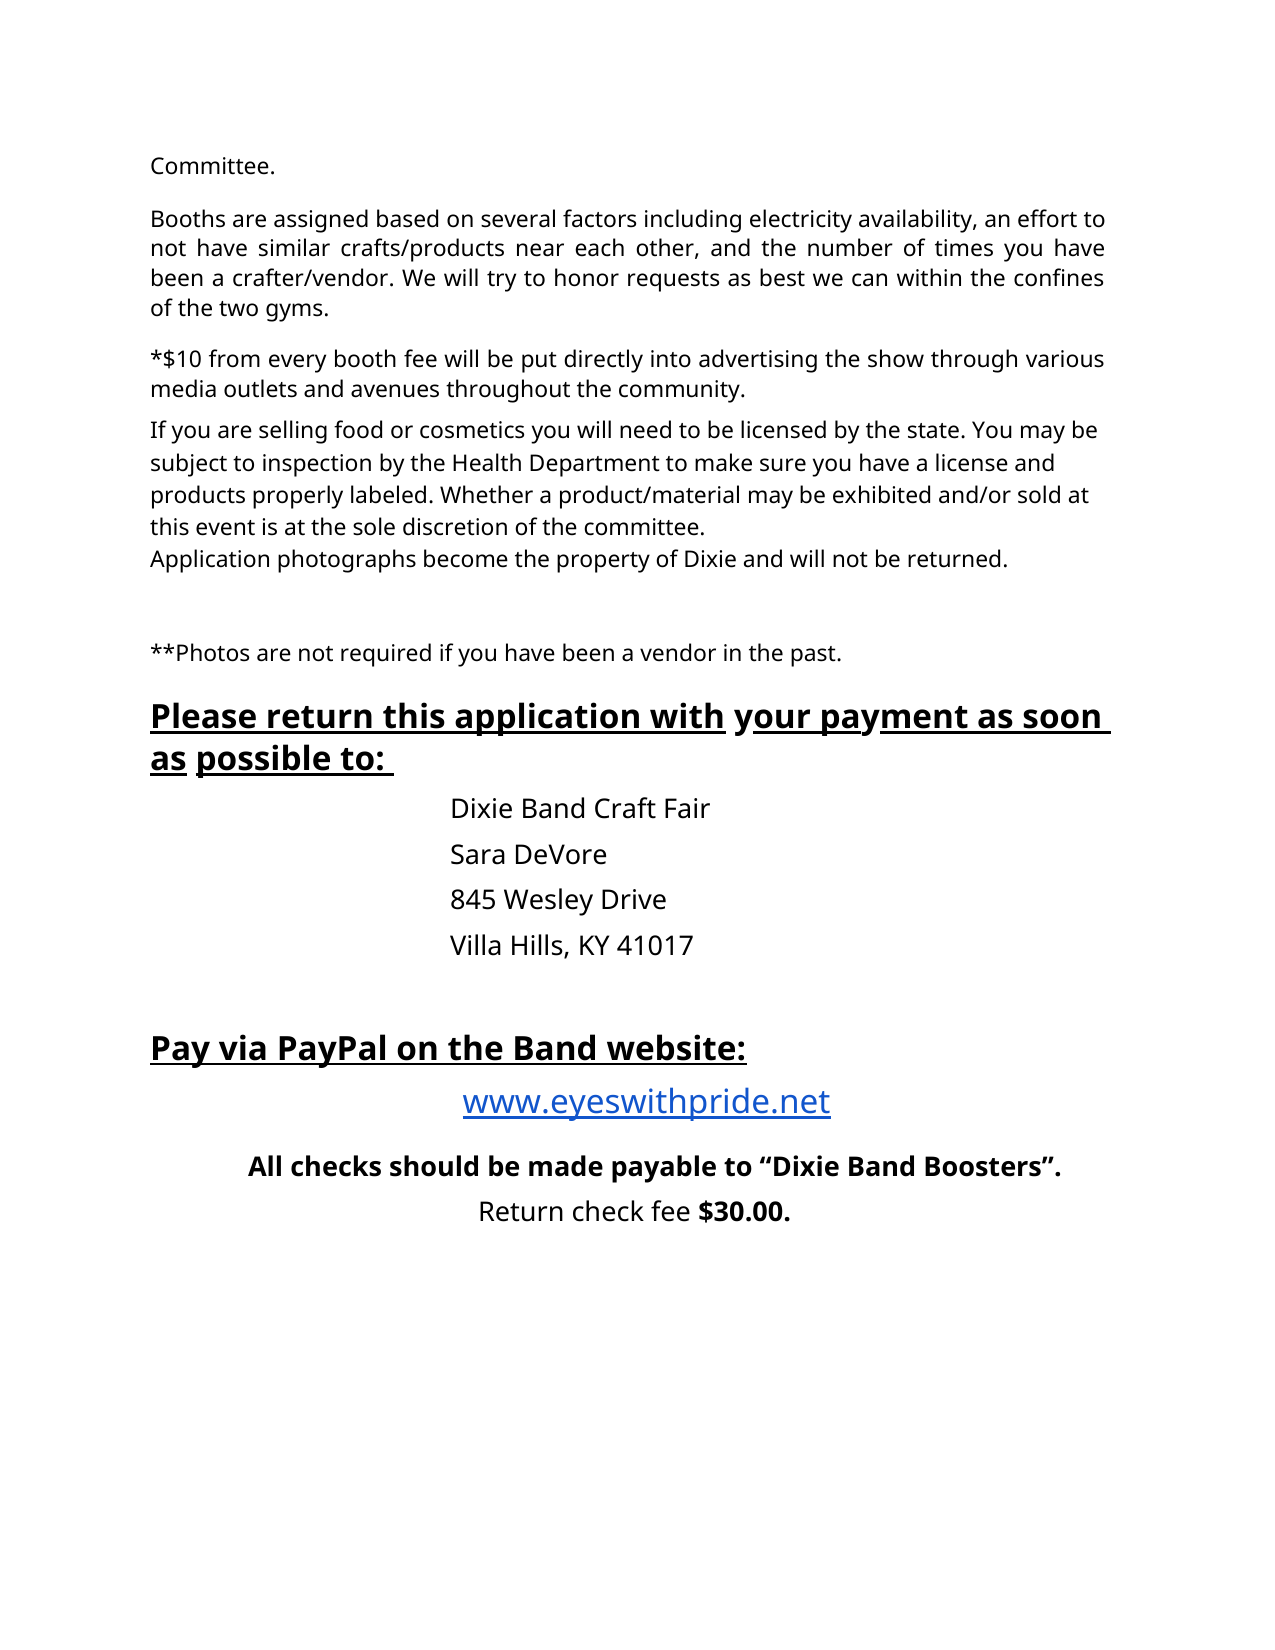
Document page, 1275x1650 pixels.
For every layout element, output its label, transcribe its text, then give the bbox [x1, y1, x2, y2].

text Villa Hills, KY 41017 [387, 927, 1125, 962]
text If you are selling food or cosmetics you will need to be licensed by the state. You may be subject to inspection by the Health Department to make sure you have a license and products properly labeled. Whether a product/material may be exhibited and/or sold at this event is at the sole discretion of the committee. [150, 414, 1106, 542]
text *$10 from every booth fee will be put directly into advertising the show through various media outlets and avenues throughout the community. [150, 344, 1106, 404]
text www.eyeswithpride.net [462, 1079, 1125, 1122]
text Dixie Band Craft Fair [387, 791, 1125, 826]
text Please return this application with your payment as soon as possible to: [150, 694, 1125, 780]
text 845 Wesley Drive [387, 882, 1125, 917]
text Sara DeVore [387, 836, 1125, 871]
text Return check fee $30.00. [404, 1192, 864, 1229]
subtitle All checks should be made payable to “Dixie Band Boosters”. [248, 1147, 1125, 1184]
text **Photos are not required if you have been a vendor in the past. [150, 637, 1125, 668]
text Booths are assigned based on several factors including electricity availability, an effort to not have similar crafts/products near each other, and the number of times you have been a crafter/vendor. We will try to honor requests as best we can within the confines of the two gyms. [150, 203, 1106, 323]
text Committee. [150, 150, 1106, 181]
text Application photographs become the property of Dixie and will not be returned. [150, 543, 1125, 574]
text Pay via PayPal on the Band website: [150, 1025, 1125, 1068]
